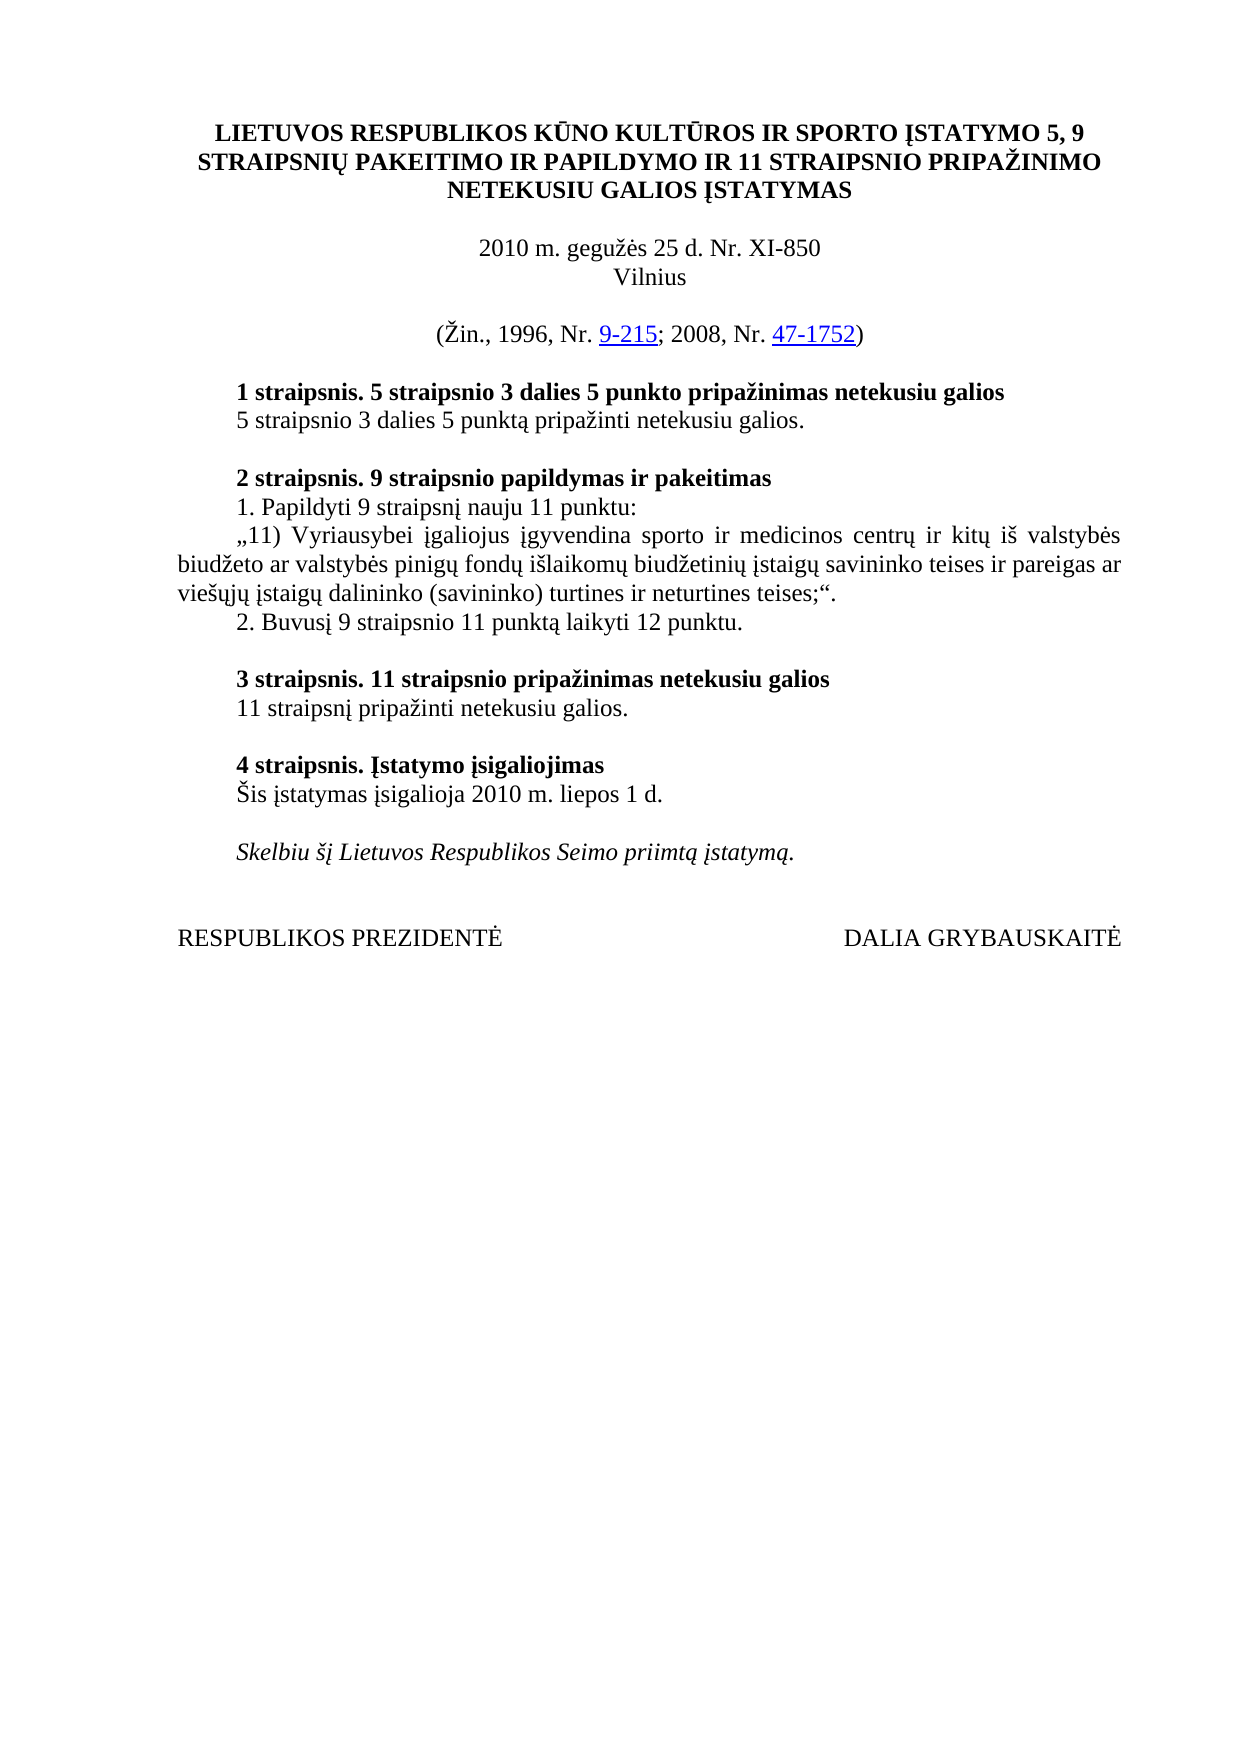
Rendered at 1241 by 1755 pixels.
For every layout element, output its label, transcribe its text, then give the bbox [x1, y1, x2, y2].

text Šis įstatymas įsigalioja 2010 m. liepos 1 d. [177, 779, 1122, 808]
text 4 straipsnis. Įstatymo įsigaliojimas [177, 751, 1122, 779]
text Skelbiu šį Lietuvos Respublikos Seimo priimtą įstatymą. [177, 837, 1122, 866]
text 2. Buvusį 9 straipsnio 11 punktą laikyti 12 punktu. [177, 607, 1122, 636]
text LIETUVOS RESPUBLIKOS KŪNO KULTŪROS IR SPORTO ĮSTATYMO 5, 9 STRAIPSNIŲ PAKEITIMO IR PAPILDYMO IR 11 STRAIPSNIO PRIPAŽINIMO NETEKUSIU GALIOS ĮSTATYMAS [177, 118, 1122, 204]
text Vilnius [177, 262, 1122, 291]
text 2 straipsnis. 9 straipsnio papildymas ir pakeitimas [177, 463, 1122, 492]
text 5 straipsnio 3 dalies 5 punktą pripažinti netekusiu galios. [177, 406, 1122, 434]
text 11 straipsnį pripažinti netekusiu galios. [177, 693, 1122, 722]
text 1 straipsnis. 5 straipsnio 3 dalies 5 punkto pripažinimas netekusiu galios [177, 377, 1122, 406]
text 3 straipsnis. 11 straipsnio pripažinimas netekusiu galios [177, 664, 1122, 693]
text 1. Papildyti 9 straipsnį nauju 11 punktu: [177, 492, 1122, 521]
text 2010 m. gegužės 25 d. Nr. XI-850 [177, 233, 1122, 262]
text RESPUBLIKOS PREZIDENTĖ DALIA GRYBAUSKAITĖ [177, 923, 1122, 952]
text „11) Vyriausybei įgaliojus įgyvendina sporto ir medicinos centrų ir kitų iš valstybės biudžeto ar valstybės pinigų fondų išlaikomų biudžetinių įstaigų savininko teises ir pareigas ar viešųjų įstaigų dalininko (savininko) turtines ir neturtines teises;“. [177, 521, 1122, 607]
text (Žin., 1996, Nr. 9-215; 2008, Nr. 47-1752) [177, 319, 1122, 348]
